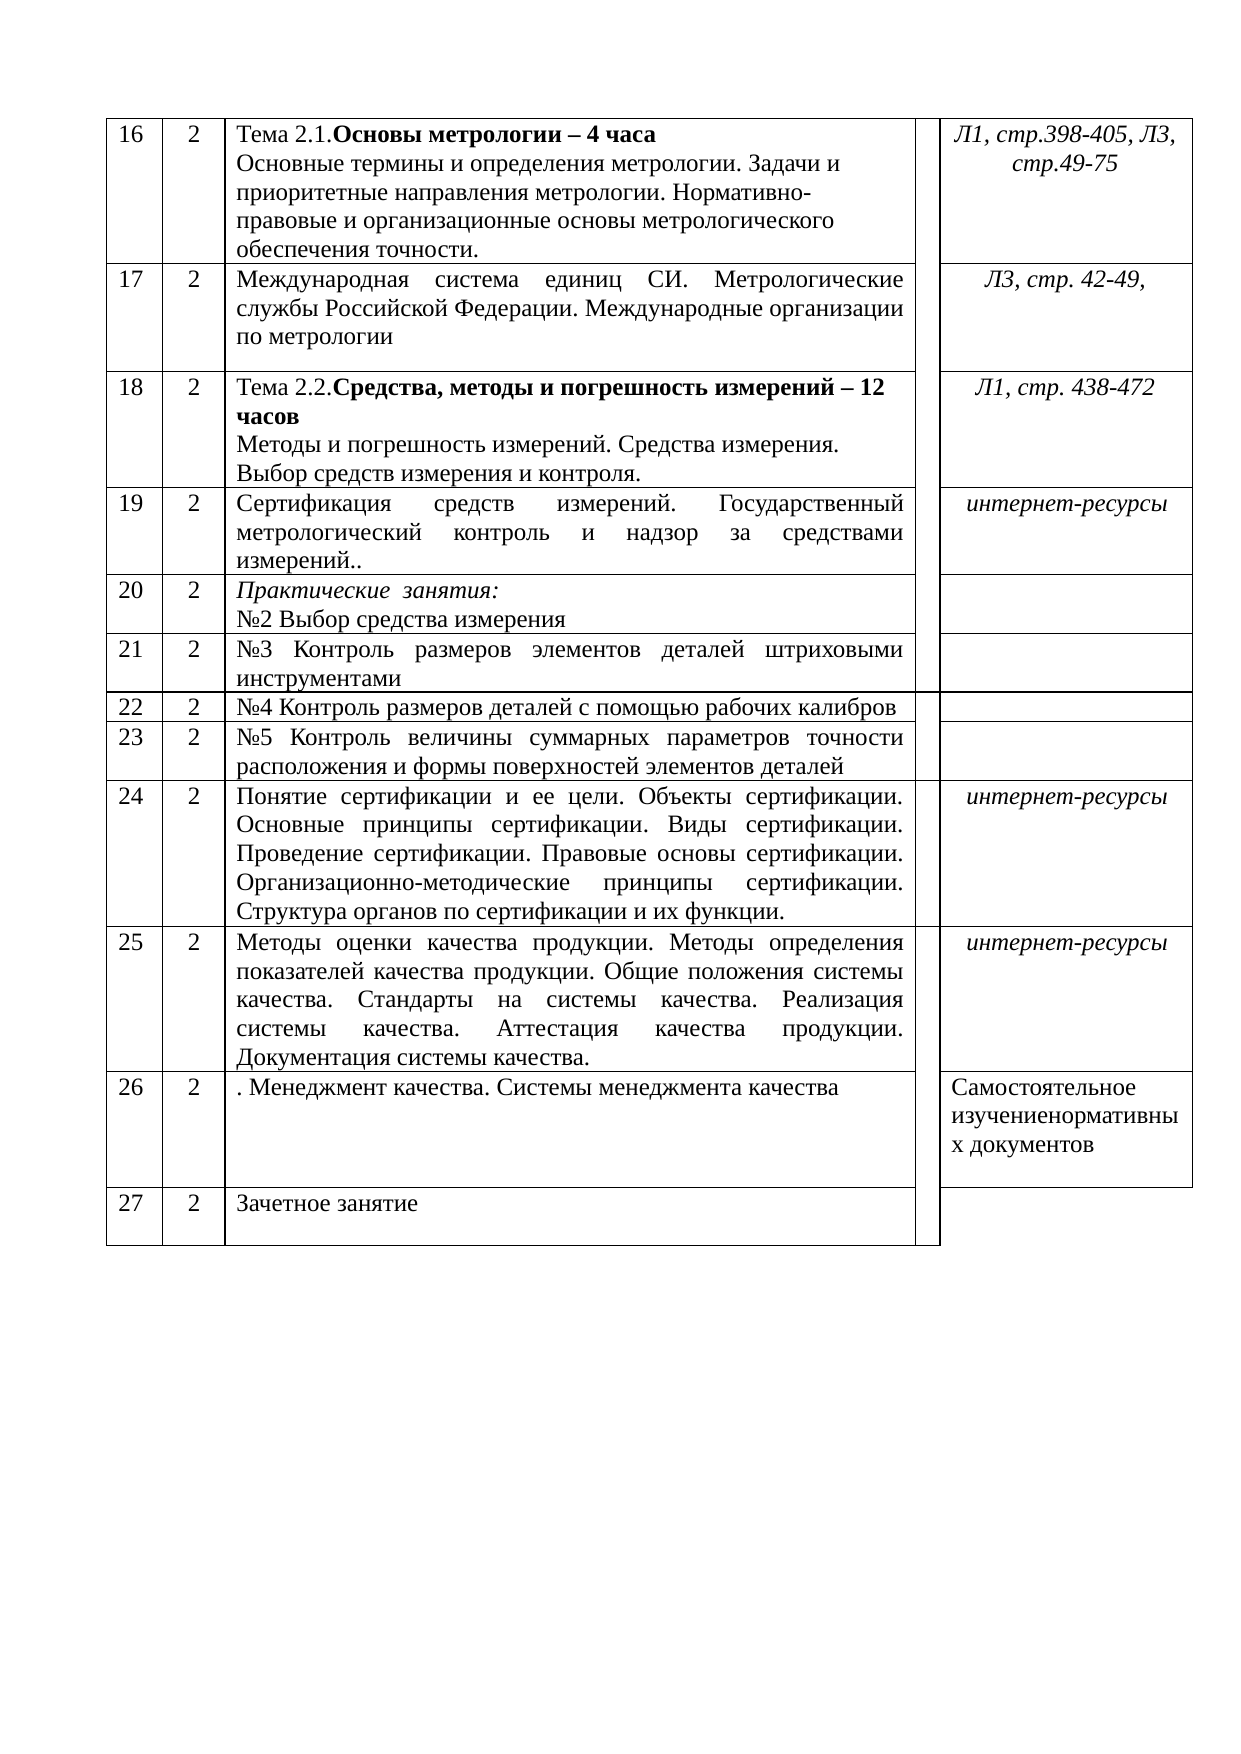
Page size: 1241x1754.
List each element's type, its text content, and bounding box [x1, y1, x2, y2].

table_cell 26 [107, 1072, 162, 1187]
table_cell [916, 781, 939, 926]
table_cell Тема 2.1.Основы метрологии – 4 часа Основные термины и определения метрологии. Задачи и приоритетные направления метрологии. Нормативно-правовые и организационные основы метрологического обеспечения точности. [226, 119, 915, 263]
table_cell [941, 1188, 1192, 1245]
table_cell [916, 693, 939, 780]
table_cell 2 [163, 1072, 224, 1187]
table_cell Л3, стр. 42-49, [941, 264, 1192, 371]
table_cell интернет-ресурсы [941, 927, 1192, 1071]
table_cell Сертификация средств измерений. Государственный метрологический контроль и надзор за средствами измерений.. [226, 488, 915, 574]
table_cell 2 [163, 781, 224, 926]
table_cell 2 [163, 693, 224, 721]
table_cell Практические занятия: №2 Выбор средства измерения [226, 575, 915, 633]
table_cell Методы оценки качества продукции. Методы определения показателей качества продукции. Общие положения системы качества. Стандарты на системы качества. Реализация системы качества. Аттестация качества продукции. Документация системы качества. [226, 927, 915, 1071]
table_cell 22 [107, 693, 162, 721]
table_cell Понятие сертификации и ее цели. Объекты сертификации. Основные принципы сертификации. Виды сертификации. Проведение сертификации. Правовые основы сертификации. Организационно-методические принципы сертификации. Структура органов по сертификации и их функции. [226, 781, 915, 926]
table_cell 23 [107, 722, 162, 780]
table_cell интернет-ресурсы [941, 781, 1192, 926]
table_cell [941, 693, 1192, 721]
table_cell 2 [163, 722, 224, 780]
table_cell №4 Контроль размеров деталей с помощью рабочих калибров [226, 693, 915, 721]
table_cell 2 [163, 119, 224, 263]
table_cell Зачетное занятие [226, 1188, 915, 1245]
table_cell . Менеджмент качества. Системы менеджмента качества [226, 1072, 915, 1187]
table_cell 2 [163, 575, 224, 633]
table_cell 24 [107, 781, 162, 926]
table_cell 2 [163, 634, 224, 691]
table_cell №3 Контроль размеров элементов деталей штриховыми инструментами [226, 634, 915, 691]
table_cell 2 [163, 372, 224, 487]
table_cell 19 [107, 488, 162, 574]
table_cell 16 [107, 119, 162, 263]
table_cell интернет-ресурсы [941, 488, 1192, 574]
table_cell №5 Контроль величины суммарных параметров точности расположения и формы поверхностей элементов деталей [226, 722, 915, 780]
table_cell Л1, стр. 438-472 [941, 372, 1192, 487]
table_cell [941, 722, 1192, 780]
table_cell 2 [163, 1188, 224, 1245]
table_cell 21 [107, 634, 162, 691]
table_cell Тема 2.2.Средства, методы и погрешность измерений – 12 часов Методы и погрешность измерений. Средства измерения. Выбор средств измерения и контроля. [226, 372, 915, 487]
table_cell Самостоятельное изучениенормативных документов [941, 1072, 1192, 1187]
table_cell 18 [107, 372, 162, 487]
table_cell Л1, стр.398-405, Л3, стр.49-75 [941, 119, 1192, 263]
table_cell [916, 119, 939, 691]
table_cell 17 [107, 264, 162, 371]
table_cell [916, 927, 939, 1245]
table_cell 2 [163, 927, 224, 1071]
table_cell 25 [107, 927, 162, 1071]
table_cell 2 [163, 264, 224, 371]
table_cell 20 [107, 575, 162, 633]
table_cell [941, 575, 1192, 633]
table_cell 27 [107, 1188, 162, 1245]
table_cell 2 [163, 488, 224, 574]
table_cell Международная система единиц СИ. Метрологические службы Российской Федерации. Международные организации по метрологии [226, 264, 915, 371]
table_cell [941, 634, 1192, 691]
